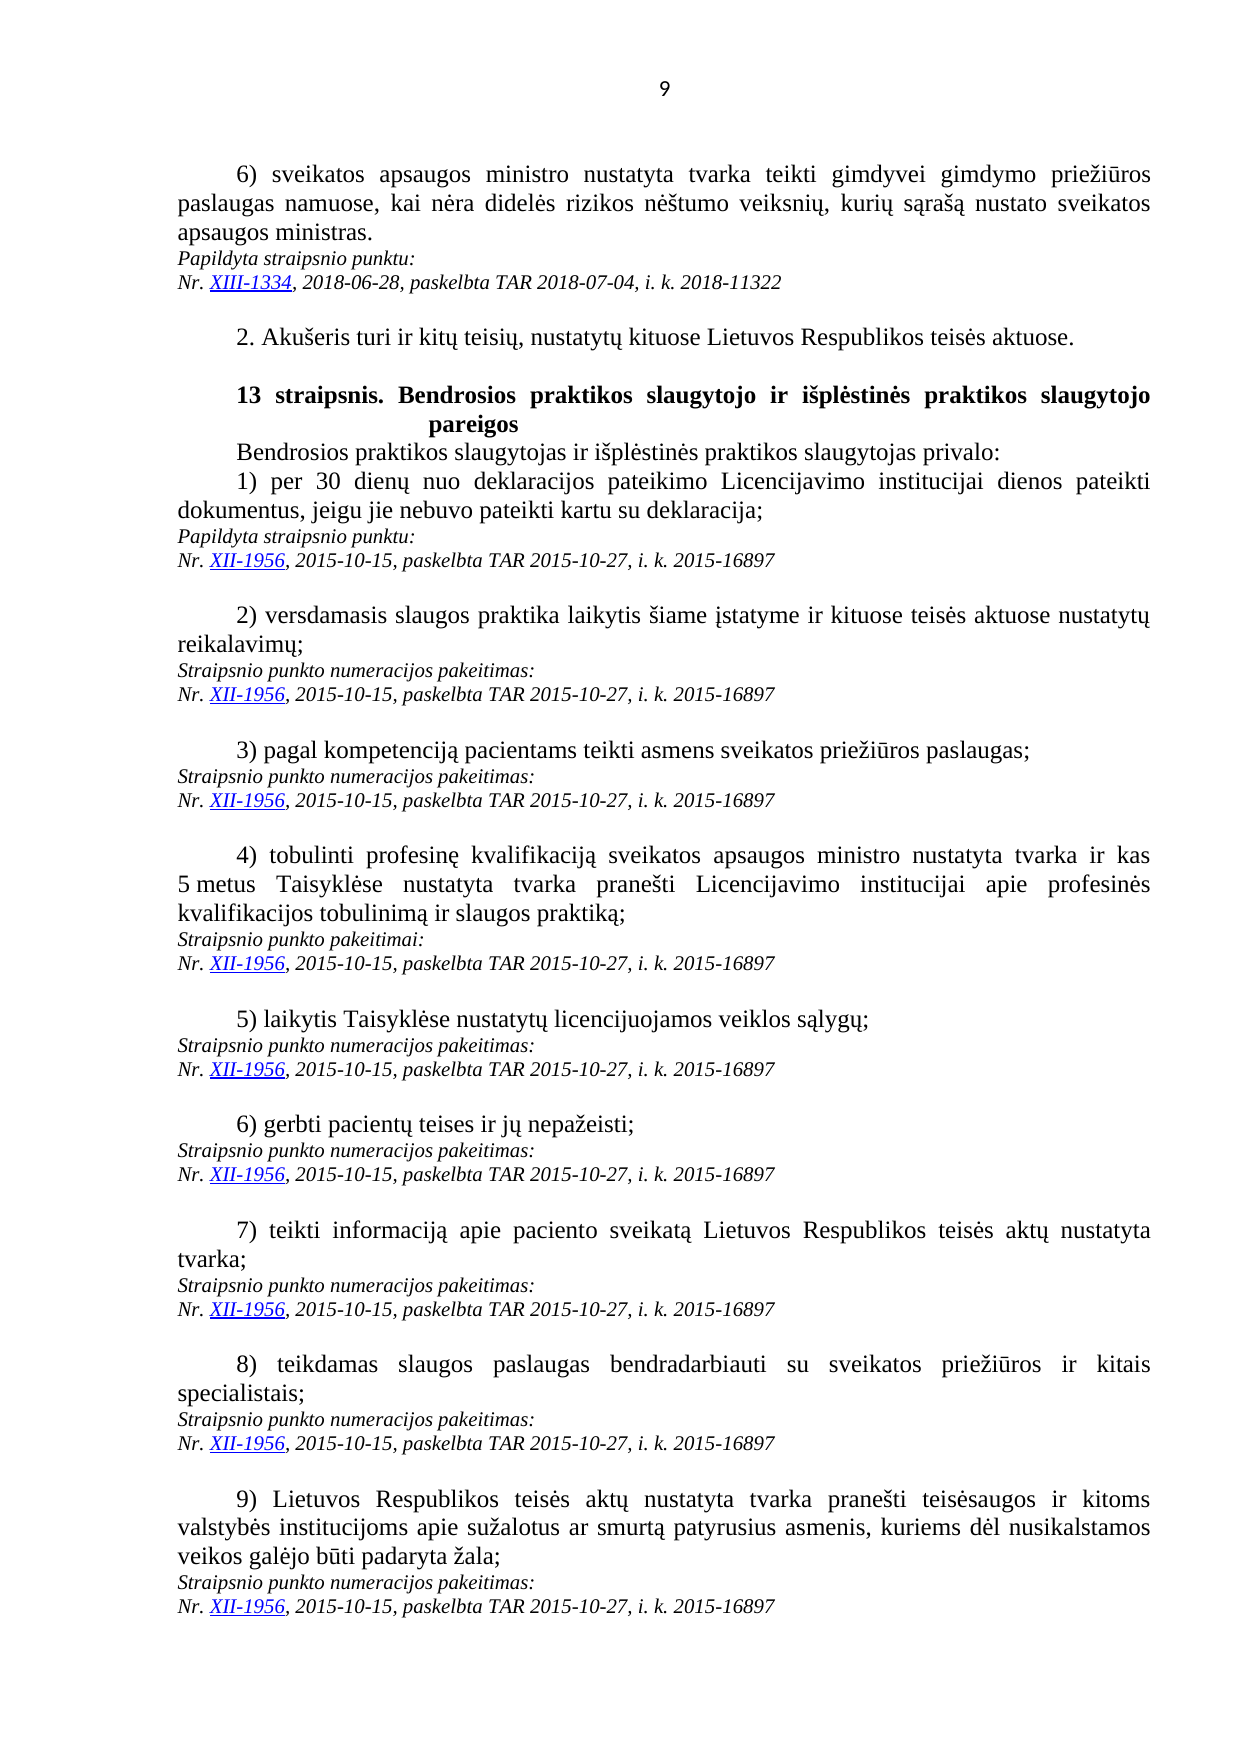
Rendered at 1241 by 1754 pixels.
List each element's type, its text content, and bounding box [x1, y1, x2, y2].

text Straipsnio punkto numeracijos pakeitimas: [177, 1138, 1152, 1162]
text Papildyta straipsnio punktu: [177, 524, 1152, 548]
text 5) laikytis Taisyklėse nustatytų licencijuojamos veiklos sąlygų; [177, 1004, 1152, 1032]
text 3) pagal kompetenciją pacientams teikti asmens sveikatos priežiūros paslaugas; [177, 735, 1152, 764]
text Nr. XII-1956, 2015-10-15, paskelbta TAR 2015-10-27, i. k. 2015-16897 [177, 1431, 1152, 1455]
text Straipsnio punkto numeracijos pakeitimas: [177, 658, 1152, 682]
text 2. Akušeris turi ir kitų teisių, nustatytų kituose Lietuvos Respublikos teisės aktuose. [177, 322, 1152, 351]
text 1) per 30 dienų nuo deklaracijos pateikimo Licencijavimo institucijai dienos pateikti dokumentus, jeigu jie nebuvo pateikti kartu su deklaracija; [177, 466, 1152, 524]
text 6) gerbti pacientų teises ir jų nepažeisti; [177, 1109, 1152, 1138]
text Nr. XII-1956, 2015-10-15, paskelbta TAR 2015-10-27, i. k. 2015-16897 [177, 548, 1152, 572]
text Straipsnio punkto numeracijos pakeitimas: [177, 1032, 1152, 1057]
text 2) versdamasis slaugos praktika laikytis šiame įstatyme ir kituose teisės aktuose nustatytų reikalavimų; [177, 601, 1152, 658]
text 6) sveikatos apsaugos ministro nustatyta tvarka teikti gimdyvei gimdymo priežiūros paslaugas namuose, kai nėra didelės rizikos nėštumo veiksnių, kurių sąrašą nustato sveikatos apsaugos ministras. [177, 159, 1152, 246]
text Straipsnio punkto numeracijos pakeitimas: [177, 1407, 1152, 1431]
text Nr. XIII-1334, 2018-06-28, paskelbta TAR 2018-07-04, i. k. 2018-11322 [177, 270, 1152, 294]
text Straipsnio punkto numeracijos pakeitimas: [177, 764, 1152, 788]
text 8) teikdamas slaugos paslaugas bendradarbiauti su sveikatos priežiūros ir kitais specialistais; [177, 1349, 1152, 1407]
text Nr. XII-1956, 2015-10-15, paskelbta TAR 2015-10-27, i. k. 2015-16897 [177, 682, 1152, 706]
text Nr. XII-1956, 2015-10-15, paskelbta TAR 2015-10-27, i. k. 2015-16897 [177, 788, 1152, 812]
text Nr. XII-1956, 2015-10-15, paskelbta TAR 2015-10-27, i. k. 2015-16897 [177, 951, 1152, 975]
text Nr. XII-1956, 2015-10-15, paskelbta TAR 2015-10-27, i. k. 2015-16897 [177, 1162, 1152, 1186]
text Nr. XII-1956, 2015-10-15, paskelbta TAR 2015-10-27, i. k. 2015-16897 [177, 1297, 1152, 1321]
text Nr. XII-1956, 2015-10-15, paskelbta TAR 2015-10-27, i. k. 2015-16897 [177, 1057, 1152, 1081]
text Bendrosios praktikos slaugytojas ir išplėstinės praktikos slaugytojas privalo: [177, 437, 1152, 466]
text 13 straipsnis. Bendrosios praktikos slaugytojo ir išplėstinės praktikos slaugytojo pareigos [236, 380, 1152, 437]
text Straipsnio punkto numeracijos pakeitimas: [177, 1570, 1152, 1594]
text 4) tobulinti profesinę kvalifikaciją sveikatos apsaugos ministro nustatyta tvarka ir kas 5 metus Taisyklėse nustatyta tvarka pranešti Licencijavimo institucijai apie profesinės kvalifikacijos tobulinimą ir slaugos praktiką; [177, 841, 1152, 927]
text Papildyta straipsnio punktu: [177, 246, 1152, 270]
text 7) teikti informaciją apie paciento sveikatą Lietuvos Respublikos teisės aktų nustatyta tvarka; [177, 1215, 1152, 1272]
text Nr. XII-1956, 2015-10-15, paskelbta TAR 2015-10-27, i. k. 2015-16897 [177, 1594, 1152, 1618]
text 9) Lietuvos Respublikos teisės aktų nustatyta tvarka pranešti teisėsaugos ir kitoms valstybės institucijoms apie sužalotus ar smurtą patyrusius asmenis, kuriems dėl nusikalstamos veikos galėjo būti padaryta žala; [177, 1484, 1152, 1570]
text Straipsnio punkto numeracijos pakeitimas: [177, 1272, 1152, 1297]
text Straipsnio punkto pakeitimai: [177, 927, 1152, 951]
